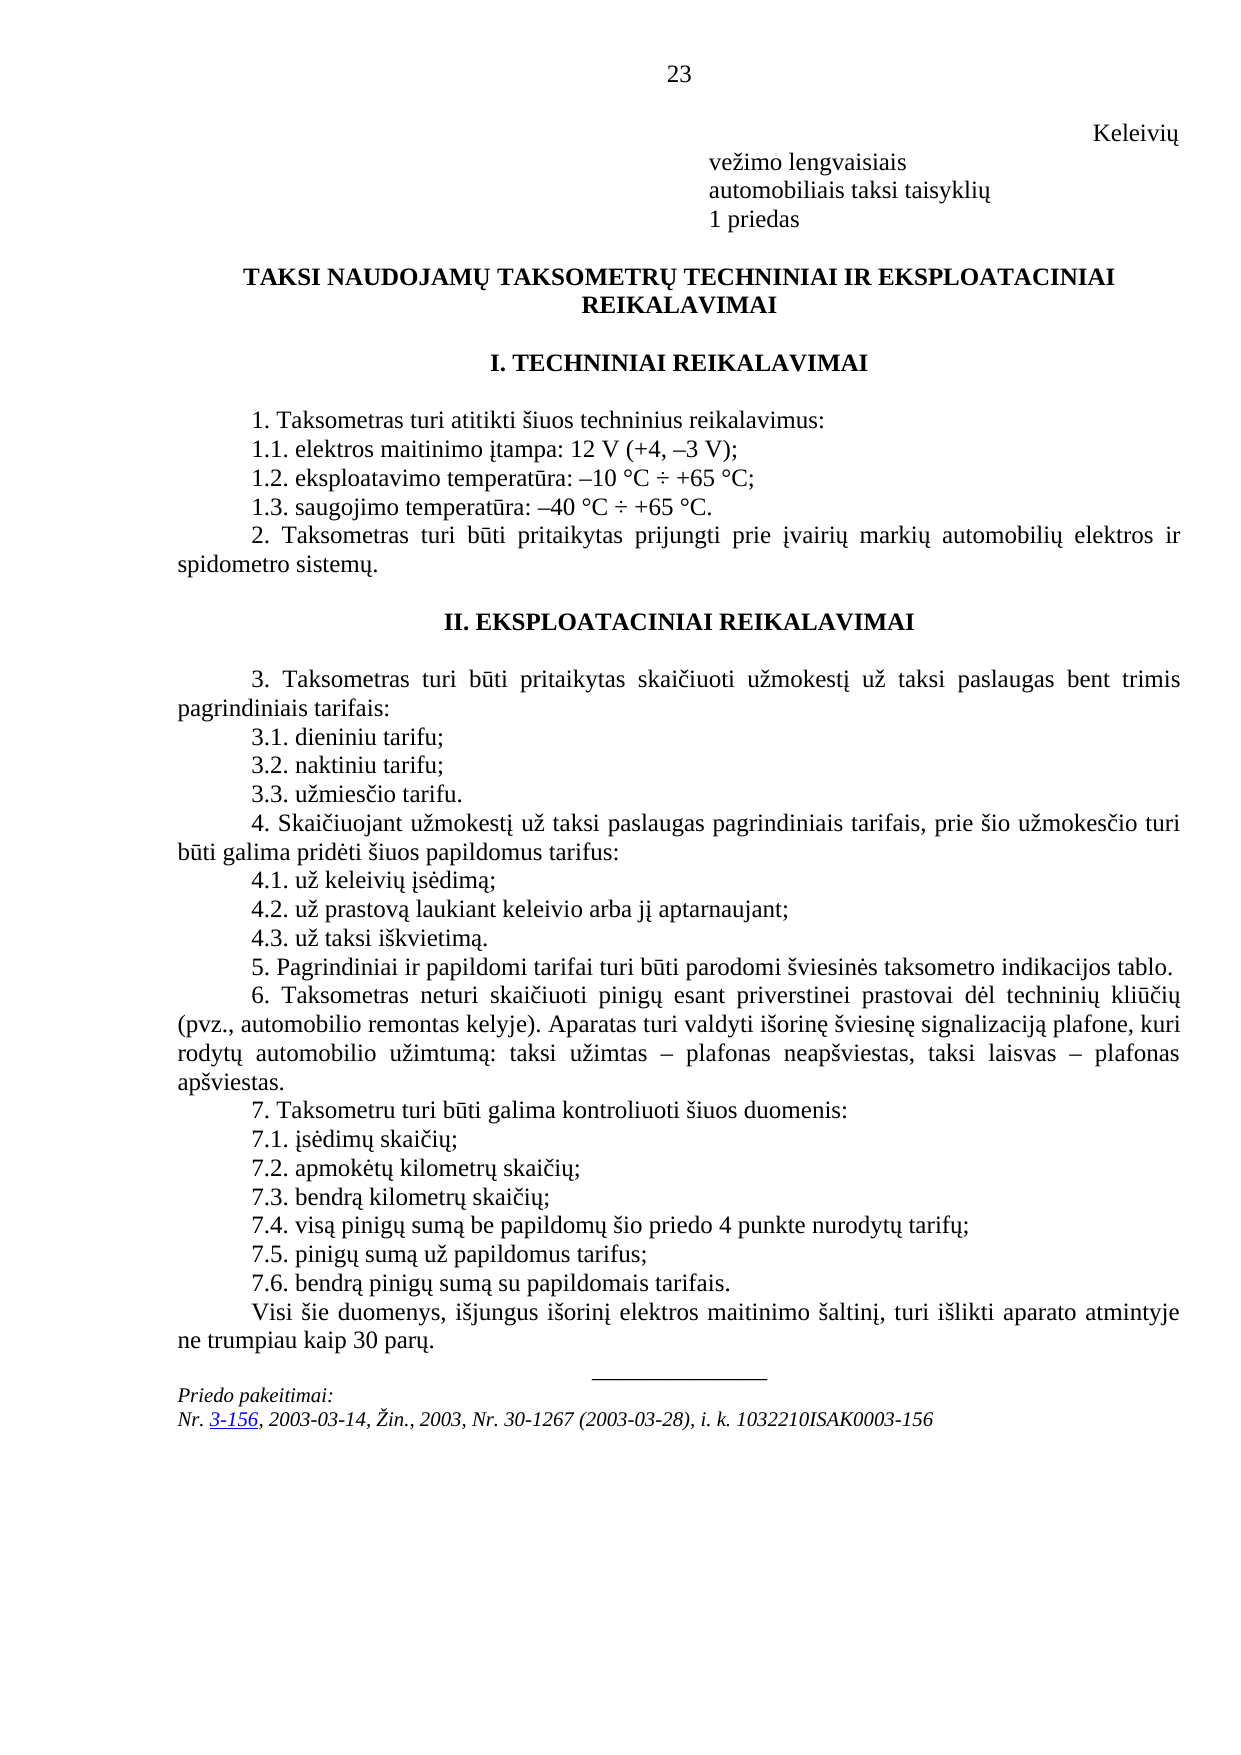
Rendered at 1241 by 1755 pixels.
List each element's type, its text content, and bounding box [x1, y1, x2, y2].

text 3.2. naktiniu tarifu; [177, 751, 1181, 779]
text TAKSI NAUDOJAMŲ TAKSOMETRŲ TECHNINIAI IR EKSPLOATACINIAI REIKALAVIMAI [177, 262, 1181, 319]
text Visi šie duomenys, išjungus išorinį elektros maitinimo šaltinį, turi išlikti aparato atmintyje ne trumpiau kaip 30 parų. [177, 1297, 1181, 1354]
text 3. Taksometras turi būti pritaikytas skaičiuoti užmokestį už taksi paslaugas bent trimis pagrindiniais tarifais: [177, 664, 1181, 722]
text 7.4. visą pinigų sumą be papildomų šio priedo 4 punkte nurodytų tarifų; [177, 1211, 1181, 1239]
text 3.1. dieniniu tarifu; [177, 722, 1181, 751]
text Nr. 3-156, 2003-03-14, Žin., 2003, Nr. 30-1267 (2003-03-28), i. k. 1032210ISAK0003-156 [177, 1407, 1181, 1431]
text I. TECHNINIAI REIKALAVIMAI [177, 348, 1181, 377]
text 2. Taksometras turi būti pritaikytas prijungti prie įvairių markių automobilių elektros ir spidometro sistemų. [177, 521, 1181, 578]
text II. EKSPLOATACINIAI REIKALAVIMAI [177, 607, 1181, 636]
text Priedo pakeitimai: [177, 1383, 1181, 1407]
text 7.2. apmokėtų kilometrų skaičių; [177, 1153, 1181, 1182]
text 1.2. eksploatavimo temperatūra: –10 °C ÷ +65 °C; [177, 463, 1181, 492]
text 4.3. už taksi iškvietimą. [177, 923, 1181, 952]
text 1.3. saugojimo temperatūra: –40 °C ÷ +65 °C. [177, 492, 1181, 521]
text 4. Skaičiuojant užmokestį už taksi paslaugas pagrindiniais tarifais, prie šio užmokesčio turi būti galima pridėti šiuos papildomus tarifus: [177, 808, 1181, 866]
text ______________ [177, 1354, 1181, 1383]
text 7.5. pinigų sumą už papildomus tarifus; [177, 1239, 1181, 1268]
text 7.1. įsėdimų skaičių; [177, 1124, 1181, 1153]
text 4.2. už prastovą laukiant keleivio arba jį aptarnaujant; [177, 894, 1181, 923]
text 5. Pagrindiniai ir papildomi tarifai turi būti parodomi šviesinės taksometro indikacijos tablo. [177, 952, 1181, 981]
text 4.1. už keleivių įsėdimą; [177, 866, 1181, 894]
text 7. Taksometru turi būti galima kontroliuoti šiuos duomenis: [177, 1096, 1181, 1124]
text 1 priedas [177, 204, 1181, 233]
text 7.6. bendrą pinigų sumą su papildomais tarifais. [177, 1268, 1181, 1297]
text automobiliais taksi taisyklių [177, 176, 1181, 204]
text 7.3. bendrą kilometrų skaičių; [177, 1182, 1181, 1211]
text 1.1. elektros maitinimo įtampa: 12 V (+4, –3 V); [177, 434, 1181, 463]
text Keleivių vežimo lengvaisiais [709, 118, 1181, 176]
text 6. Taksometras neturi skaičiuoti pinigų esant priverstinei prastovai dėl techninių kliūčių (pvz., automobilio remontas kelyje). Aparatas turi valdyti išorinę šviesinę signalizaciją plafone, kuri rodytų automobilio užimtumą: taksi užimtas – plafonas neapšviestas, taksi laisvas – plafonas apšviestas. [177, 981, 1181, 1096]
text 3.3. užmiesčio tarifu. [177, 779, 1181, 808]
text 1. Taksometras turi atitikti šiuos techninius reikalavimus: [177, 406, 1181, 434]
